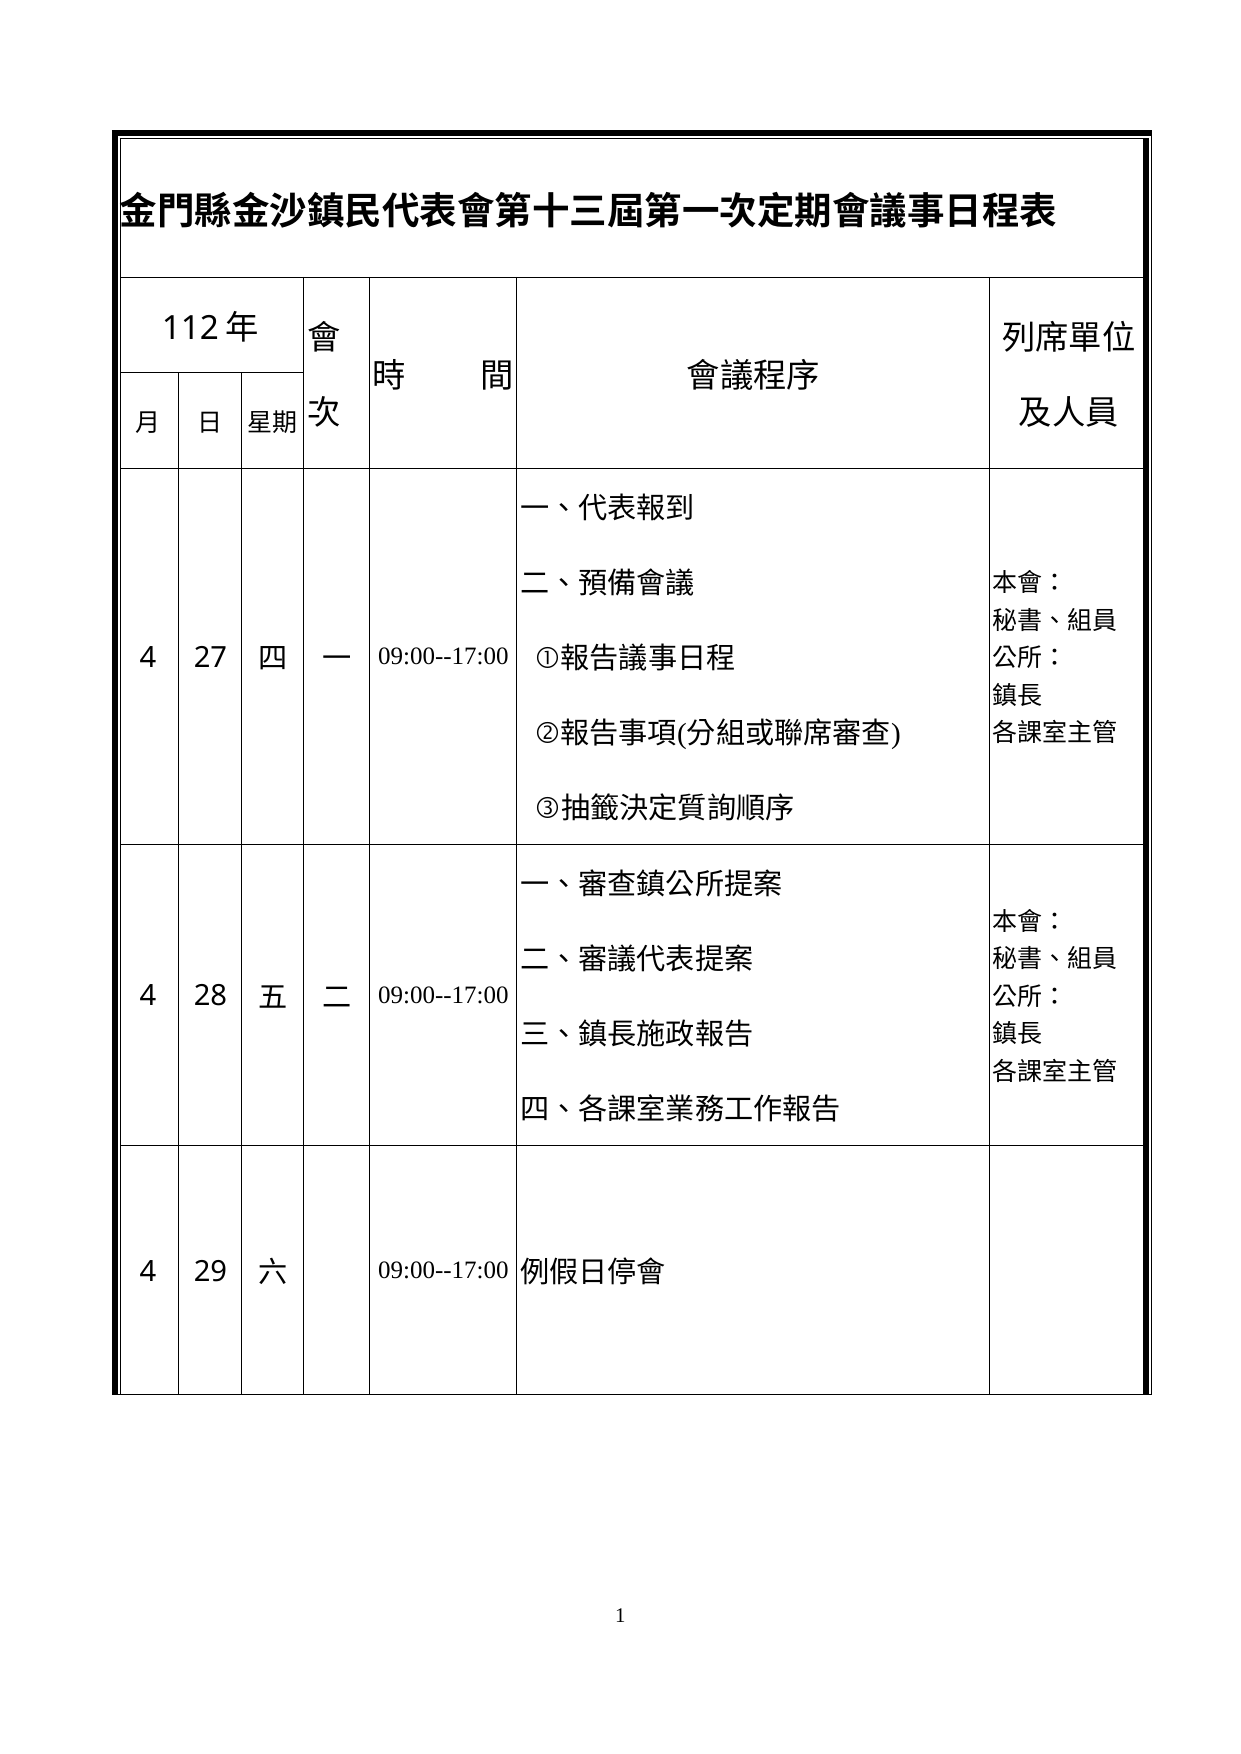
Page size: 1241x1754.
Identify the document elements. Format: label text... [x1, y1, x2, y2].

table_cell 本會： 秘書、組員 公所： 鎮長 各課室主管 [990, 469, 1143, 843]
table_header 金門縣金沙鎮民代表會第十三屆第一次定期會議事日程表 [121, 139, 1143, 277]
table_cell 一 [304, 469, 369, 843]
table_cell 09:00--17:00 [370, 1146, 516, 1394]
table_cell 五 [242, 845, 303, 1144]
table_cell 列席單位及人員 [990, 278, 1143, 467]
table_cell 4 [121, 1146, 178, 1394]
table_cell 一、審查鎮公所提案 二、審議代表提案 三、鎮長施政報告 四、各課室業務工作報告 [517, 845, 989, 1144]
table_cell 27 [179, 469, 241, 843]
table_cell 4 [121, 469, 178, 843]
table_cell 二 [304, 845, 369, 1144]
table_cell 會議程序 [517, 278, 989, 467]
table_cell 本會： 秘書、組員 公所： 鎮長 各課室主管 [990, 845, 1143, 1144]
table_cell 四 [242, 469, 303, 843]
table_cell 例假日停會 [517, 1146, 989, 1394]
table_cell 時間 [370, 278, 516, 467]
table_cell 09:00--17:00 [370, 469, 516, 843]
table_cell [304, 1146, 369, 1394]
table_cell 月 [121, 373, 178, 467]
table_cell 09:00--17:00 [370, 845, 516, 1144]
table_cell 29 [179, 1146, 241, 1394]
table_cell 星期 [242, 373, 303, 467]
table_cell [990, 1146, 1143, 1394]
table_cell 4 [121, 845, 178, 1144]
table_cell 會次 [304, 278, 369, 467]
table_cell 六 [242, 1146, 303, 1394]
table_cell 28 [179, 845, 241, 1144]
table_cell 一、代表報到 二、預備會議 報告議事日程 報告事項(分組或聯席審查) 抽籤決定質詢順序 [517, 469, 989, 843]
table_cell 日 [179, 373, 241, 467]
table_cell 112年 [121, 278, 303, 372]
